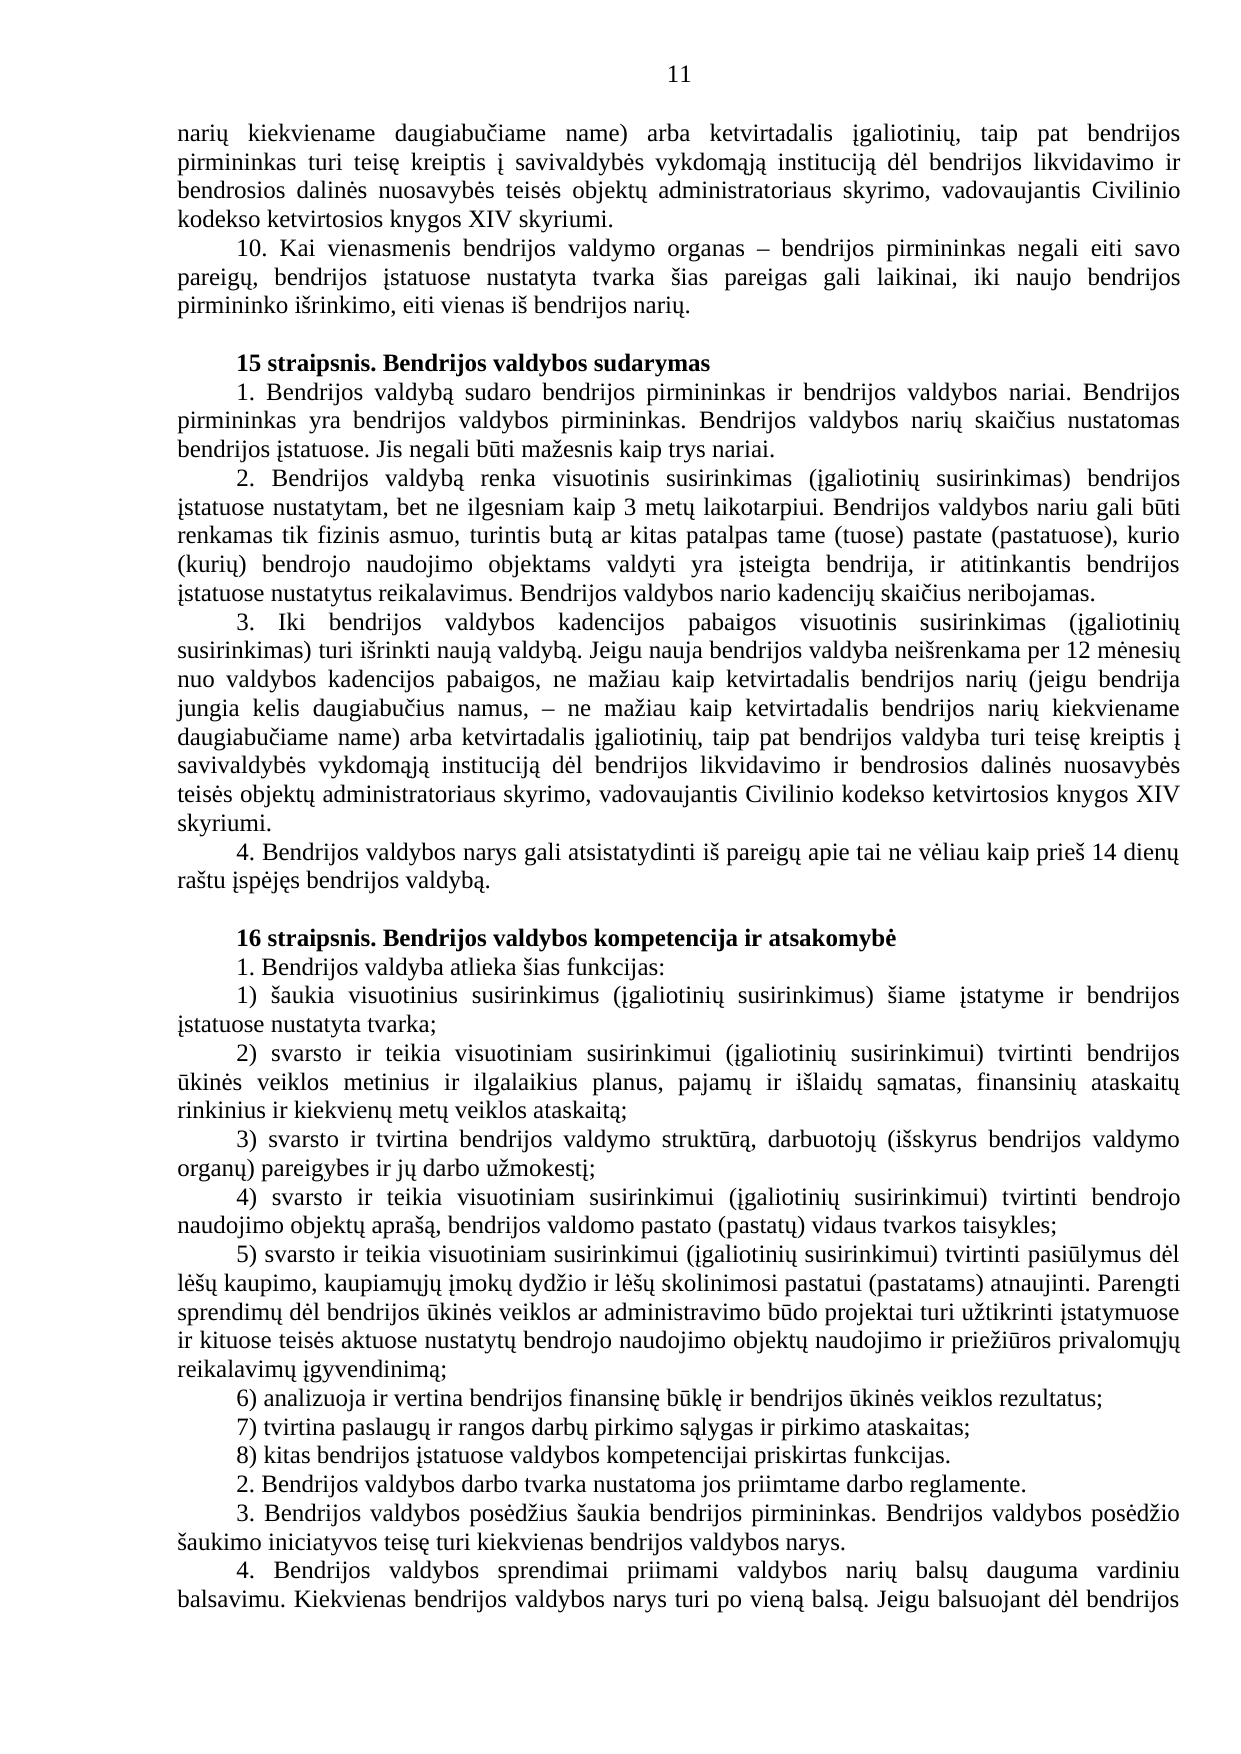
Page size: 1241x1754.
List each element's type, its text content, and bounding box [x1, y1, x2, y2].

text 1. Bendrijos valdyba atlieka šias funkcijas: [177, 952, 1181, 981]
text 16 straipsnis. Bendrijos valdybos kompetencija ir atsakomybė [177, 923, 1181, 952]
text 8) kitas bendrijos įstatuose valdybos kompetencijai priskirtas funkcijas. [177, 1441, 1181, 1469]
text 1. Bendrijos valdybą sudaro bendrijos pirmininkas ir bendrijos valdybos nariai. Bendrijos pirmininkas yra bendrijos valdybos pirmininkas. Bendrijos valdybos narių skaičius nustatomas bendrijos įstatuose. Jis negali būti mažesnis kaip trys nariai. [177, 377, 1181, 463]
text 4. Bendrijos valdybos narys gali atsistatydinti iš pareigų apie tai ne vėliau kaip prieš 14 dienų raštu įspėjęs bendrijos valdybą. [177, 837, 1181, 894]
text 2. Bendrijos valdybos darbo tvarka nustatoma jos priimtame darbo reglamente. [177, 1469, 1181, 1498]
text 15 straipsnis. Bendrijos valdybos sudarymas [177, 348, 1181, 377]
text 3. Iki bendrijos valdybos kadencijos pabaigos visuotinis susirinkimas (įgaliotinių susirinkimas) turi išrinkti naują valdybą. Jeigu nauja bendrijos valdyba neišrenkama per 12 mėnesių nuo valdybos kadencijos pabaigos, ne mažiau kaip ketvirtadalis bendrijos narių (jeigu bendrija jungia kelis daugiabučius namus, – ne mažiau kaip ketvirtadalis bendrijos narių kiekviename daugiabučiame name) arba ketvirtadalis įgaliotinių, taip pat bendrijos valdyba turi teisę kreiptis į savivaldybės vykdomąją instituciją dėl bendrijos likvidavimo ir bendrosios dalinės nuosavybės teisės objektų administratoriaus skyrimo, vadovaujantis Civilinio kodekso ketvirtosios knygos XIV skyriumi. [177, 607, 1181, 837]
text 1) šaukia visuotinius susirinkimus (įgaliotinių susirinkimus) šiame įstatyme ir bendrijos įstatuose nustatyta tvarka; [177, 981, 1181, 1038]
text 4. Bendrijos valdybos sprendimai priimami valdybos narių balsų dauguma vardiniu balsavimu. Kiekvienas bendrijos valdybos narys turi po vieną balsą. Jeigu balsuojant dėl bendrijos [177, 1556, 1181, 1613]
text 2. Bendrijos valdybą renka visuotinis susirinkimas (įgaliotinių susirinkimas) bendrijos įstatuose nustatytam, bet ne ilgesniam kaip 3 metų laikotarpiui. Bendrijos valdybos nariu gali būti renkamas tik fizinis asmuo, turintis butą ar kitas patalpas tame (tuose) pastate (pastatuose), kurio (kurių) bendrojo naudojimo objektams valdyti yra įsteigta bendrija, ir atitinkantis bendrijos įstatuose nustatytus reikalavimus. Bendrijos valdybos nario kadencijų skaičius neribojamas. [177, 463, 1181, 607]
text 4) svarsto ir teikia visuotiniam susirinkimui (įgaliotinių susirinkimui) tvirtinti bendrojo naudojimo objektų aprašą, bendrijos valdomo pastato (pastatų) vidaus tvarkos taisykles; [177, 1182, 1181, 1239]
text 7) tvirtina paslaugų ir rangos darbų pirkimo sąlygas ir pirkimo ataskaitas; [177, 1412, 1181, 1441]
text 3. Bendrijos valdybos posėdžius šaukia bendrijos pirmininkas. Bendrijos valdybos posėdžio šaukimo iniciatyvos teisę turi kiekvienas bendrijos valdybos narys. [177, 1498, 1181, 1556]
text 3) svarsto ir tvirtina bendrijos valdymo struktūrą, darbuotojų (išskyrus bendrijos valdymo organų) pareigybes ir jų darbo užmokestį; [177, 1124, 1181, 1182]
text 6) analizuoja ir vertina bendrijos finansinę būklę ir bendrijos ūkinės veiklos rezultatus; [177, 1383, 1181, 1412]
text 5) svarsto ir teikia visuotiniam susirinkimui (įgaliotinių susirinkimui) tvirtinti pasiūlymus dėl lėšų kaupimo, kaupiamųjų įmokų dydžio ir lėšų skolinimosi pastatui (pastatams) atnaujinti. Parengti sprendimų dėl bendrijos ūkinės veiklos ar administravimo būdo projektai turi užtikrinti įstatymuose ir kituose teisės aktuose nustatytų bendrojo naudojimo objektų naudojimo ir priežiūros privalomųjų reikalavimų įgyvendinimą; [177, 1239, 1181, 1383]
text 10. Kai vienasmenis bendrijos valdymo organas – bendrijos pirmininkas negali eiti savo pareigų, bendrijos įstatuose nustatyta tvarka šias pareigas gali laikinai, iki naujo bendrijos pirmininko išrinkimo, eiti vienas iš bendrijos narių. [177, 233, 1181, 319]
text narių kiekviename daugiabučiame name) arba ketvirtadalis įgaliotinių, taip pat bendrijos pirmininkas turi teisę kreiptis į savivaldybės vykdomąją instituciją dėl bendrijos likvidavimo ir bendrosios dalinės nuosavybės teisės objektų administratoriaus skyrimo, vadovaujantis Civilinio kodekso ketvirtosios knygos XIV skyriumi. [177, 118, 1181, 233]
text 2) svarsto ir teikia visuotiniam susirinkimui (įgaliotinių susirinkimui) tvirtinti bendrijos ūkinės veiklos metinius ir ilgalaikius planus, pajamų ir išlaidų sąmatas, finansinių ataskaitų rinkinius ir kiekvienų metų veiklos ataskaitą; [177, 1038, 1181, 1124]
